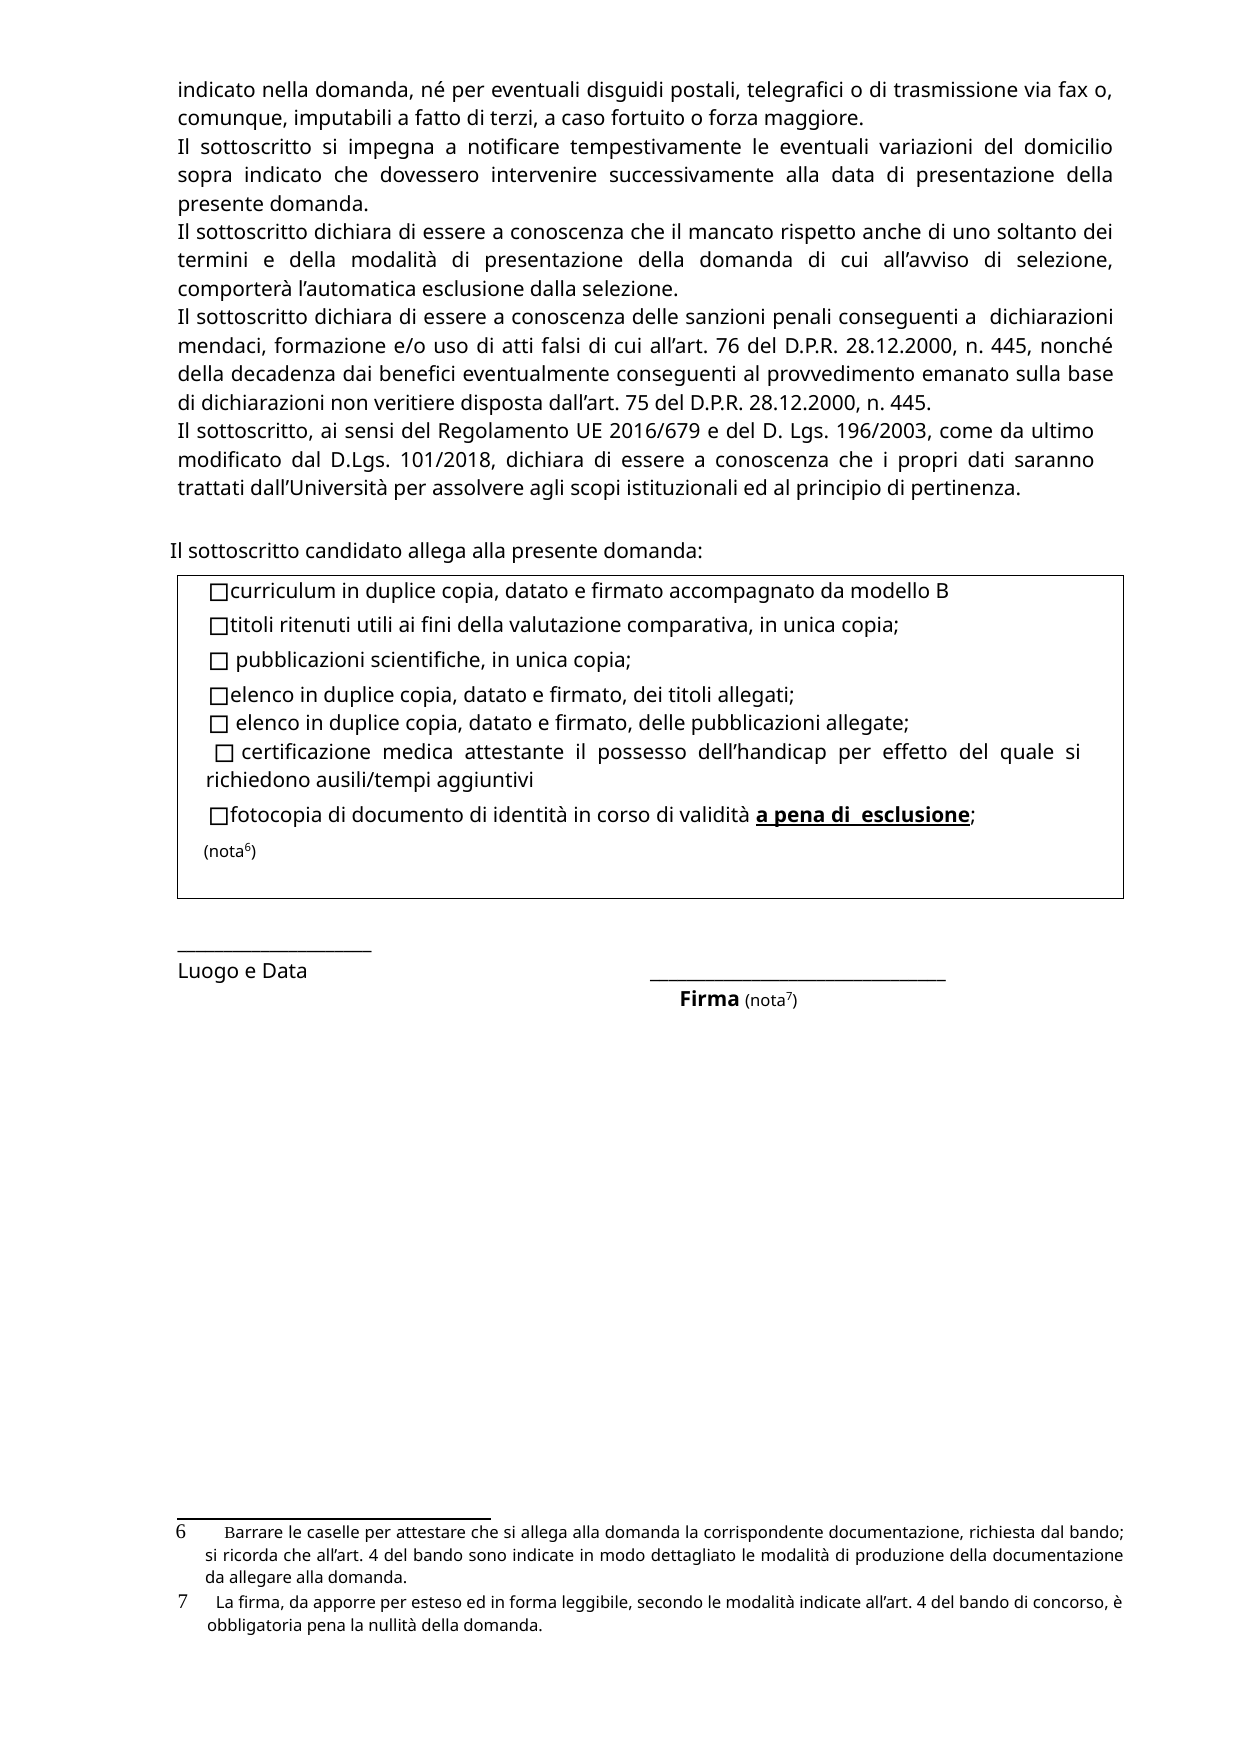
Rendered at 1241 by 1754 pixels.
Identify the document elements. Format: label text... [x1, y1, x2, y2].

text Luogo e Data ________________________________ [177, 956, 1096, 984]
text La firma, da apporre per esteso ed in forma leggibile, secondo le modalità indicate all’art. 4 del bando di concorso, è obbligatoria pena la nullità della domanda. [177, 1589, 1125, 1636]
text _____________________ [177, 927, 1096, 956]
text Il sottoscritto si impegna a notificare tempestivamente le eventuali variazioni del domicilio sopra indicato che dovessero intervenire successivamente alla data di presentazione della presente domanda. [177, 132, 1114, 217]
table_header ⃞ curriculum in duplice copia, datato e firmato accompagnato da modello B ⃞ titoli ritenuti utili ai fini della valutazione comparativa, in unica copia; ⃞ pubblicazioni scientifiche, in unica copia; ⃞ elenco in duplice copia, datato e firmato, dei titoli allegati; ⃞ elenco in duplice copia, datato e firmato, delle pubblicazioni allegate; ⃞ certificazione medica attestante il possesso dell’handicap per effetto del quale si richiedono ausili/tempi aggiuntivi ⃞ fotocopia di documento di identità in corso di validità a pena di esclusione; (nota) [178, 576, 1123, 898]
text Firma (nota) [177, 984, 1096, 1013]
text Il sottoscritto dichiara di essere a conoscenza che il mancato rispetto anche di uno soltanto dei termini e della modalità di presentazione della domanda di cui all’avviso di selezione, comporterà l’automatica esclusione dalla selezione. [177, 217, 1114, 302]
text Il sottoscritto, ai sensi del Regolamento UE 2016/679 e del D. Lgs. 196/2003, come da ultimo modificato dal D.Lgs. 101/2018, dichiara di essere a conoscenza che i propri dati saranno trattati dall’Università per assolvere agli scopi istituzionali ed al principio di pertinenza. [177, 416, 1096, 502]
text indicato nella domanda, né per eventuali disguidi postali, telegrafici o di trasmissione via fax o, comunque, imputabili a fatto di terzi, a caso fortuito o forza maggiore. [177, 75, 1114, 132]
text Il sottoscritto candidato allega alla presente domanda: [170, 536, 1159, 564]
text Il sottoscritto dichiara di essere a conoscenza delle sanzioni penali conseguenti a dichiarazioni mendaci, formazione e/o uso di atti falsi di cui all’art. 76 del D.P.R. 28.12.2000, n. 445, nonché della decadenza dai benefici eventualmente conseguenti al provvedimento emanato sulla base di dichiarazioni non veritiere disposta dall’art. 75 del D.P.R. 28.12.2000, n. 445. [177, 302, 1114, 416]
